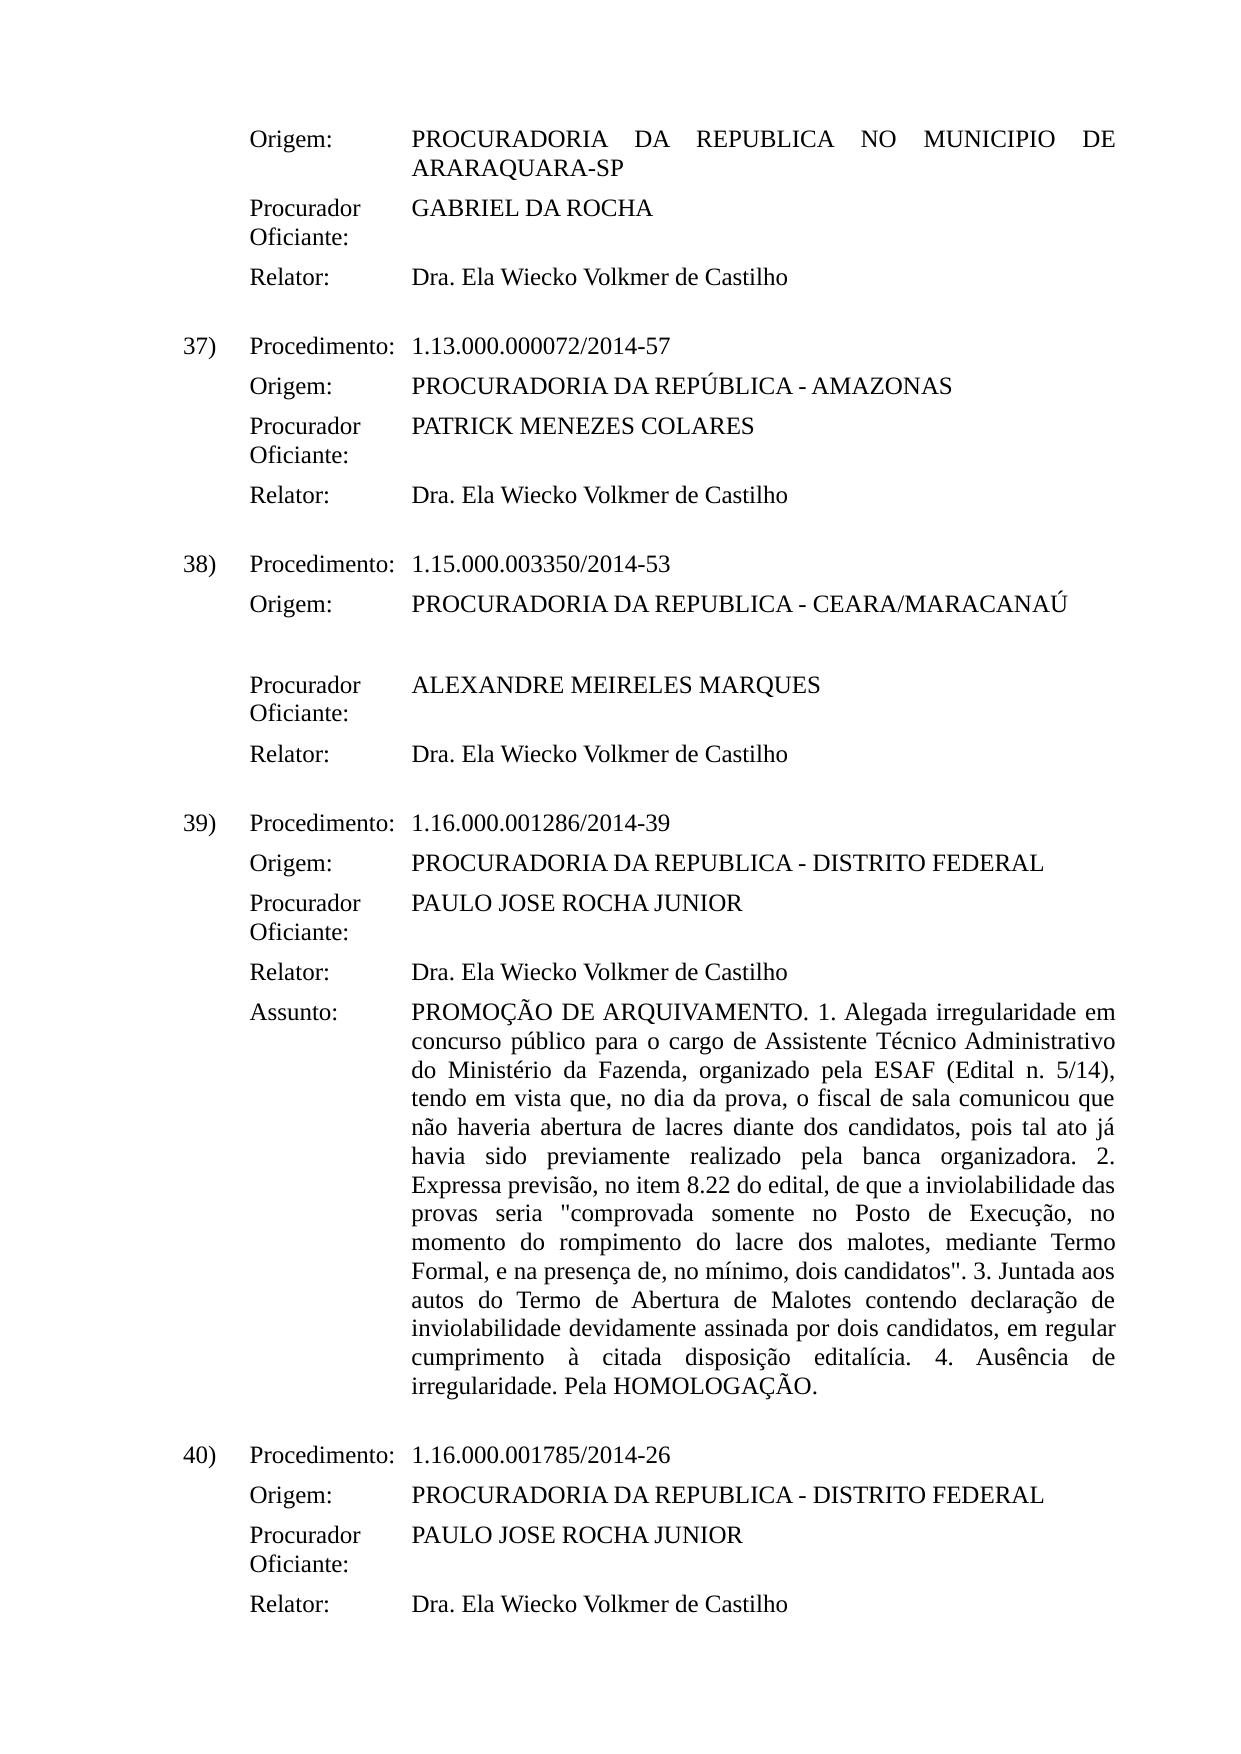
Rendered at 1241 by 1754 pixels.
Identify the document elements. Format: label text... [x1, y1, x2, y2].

table_cell Relator: [244, 474, 406, 514]
table_cell [177, 256, 244, 296]
table_cell [244, 624, 406, 664]
table_cell [177, 1584, 244, 1624]
table_header Procedimento: [244, 1434, 406, 1474]
table_cell PROCURADORIA DA REPUBLICA NO MUNICIPIO DE ARARAQUARA-SP [406, 118, 1122, 187]
table_cell PATRICK MENEZES COLARES [406, 405, 1122, 474]
table_header Procedimento: [244, 802, 406, 842]
table_cell Origem: [244, 1474, 406, 1514]
table_header 1.16.000.001785/2014-26 [406, 1434, 1122, 1474]
table_cell Procurador Oficiante: [244, 882, 406, 951]
table_cell [177, 474, 244, 514]
table_cell Procurador Oficiante: [244, 405, 406, 474]
table_cell PROCURADORIA DA REPUBLICA - CEARA/MARACANAÚ [406, 584, 1122, 624]
table_cell Origem: [244, 365, 406, 405]
table_cell PROCURADORIA DA REPUBLICA - DISTRITO FEDERAL [406, 1474, 1122, 1514]
table_cell PAULO JOSE ROCHA JUNIOR [406, 882, 1122, 951]
table_cell Dra. Ela Wiecko Volkmer de Castilho [406, 951, 1122, 991]
table_header 1.13.000.000072/2014-57 [406, 325, 1122, 365]
table_header Procedimento: [244, 543, 406, 583]
table_cell GABRIEL DA ROCHA [406, 187, 1122, 256]
table_cell Relator: [244, 256, 406, 296]
table_cell [177, 991, 243, 1405]
table_cell [177, 951, 243, 991]
table_cell Dra. Ela Wiecko Volkmer de Castilho [406, 474, 1122, 514]
table_header 39) [177, 802, 243, 842]
table_cell PROCURADORIA DA REPÚBLICA - AMAZONAS [406, 365, 1122, 405]
table_header Procedimento: [244, 325, 406, 365]
table_cell PAULO JOSE ROCHA JUNIOR [406, 1515, 1122, 1583]
table_cell Relator: [244, 1584, 406, 1624]
table_cell Origem: [244, 584, 406, 624]
table_cell ALEXANDRE MEIRELES MARQUES [406, 664, 1122, 733]
table_cell [177, 733, 244, 773]
table_cell Relator: [244, 733, 406, 773]
table_cell PROCURADORIA DA REPUBLICA - DISTRITO FEDERAL [406, 842, 1122, 882]
table_cell Relator: [244, 951, 406, 991]
table_cell [177, 842, 243, 882]
table_header 1.15.000.003350/2014-53 [406, 543, 1122, 583]
table_cell Dra. Ela Wiecko Volkmer de Castilho [406, 733, 1122, 773]
table_cell Origem: [244, 118, 406, 187]
table_cell [177, 187, 244, 256]
table_cell [177, 584, 244, 624]
table_cell PROMOÇÃO DE ARQUIVAMENTO. 1. Alegada irregularidade em concurso público para o cargo de Assistente Técnico Administrativo do Ministério da Fazenda, organizado pela ESAF (Edital n. 5/14), tendo em vista que, no dia da prova, o fiscal de sala comunicou que não haveria abertura de lacres diante dos candidatos, pois tal ato já havia sido previamente realizado pela banca organizadora. 2. Expressa previsão, no item 8.22 do edital, de que a inviolabilidade das provas seria "comprovada somente no Posto de Execução, no momento do rompimento do lacre dos malotes, mediante Termo Formal, e na presença de, no mínimo, dois candidatos". 3. Juntada aos autos do Termo de Abertura de Malotes contendo declaração de inviolabilidade devidamente assinada por dois candidatos, em regular cumprimento à citada disposição editalícia. 4. Ausência de irregularidade. Pela HOMOLOGAÇÃO. [406, 991, 1122, 1405]
table_cell Assunto: [244, 991, 406, 1405]
table_cell [177, 118, 244, 187]
table_cell [177, 1515, 244, 1583]
table_cell [177, 882, 243, 951]
table_cell [177, 624, 244, 664]
table_cell Procurador Oficiante: [244, 187, 406, 256]
table_header 40) [177, 1434, 244, 1474]
table_cell [177, 664, 244, 733]
table_cell [177, 1474, 244, 1514]
table_header 1.16.000.001286/2014-39 [406, 802, 1122, 842]
table_cell Procurador Oficiante: [244, 1515, 406, 1583]
table_header 37) [177, 325, 244, 365]
table_cell Dra. Ela Wiecko Volkmer de Castilho [406, 1584, 1122, 1624]
table_cell [177, 365, 244, 405]
table_cell Procurador Oficiante: [244, 664, 406, 733]
table_cell [406, 624, 1122, 664]
table_cell [177, 405, 244, 474]
table_cell Dra. Ela Wiecko Volkmer de Castilho [406, 256, 1122, 296]
table_header 38) [177, 543, 244, 583]
table_cell Origem: [244, 842, 406, 882]
